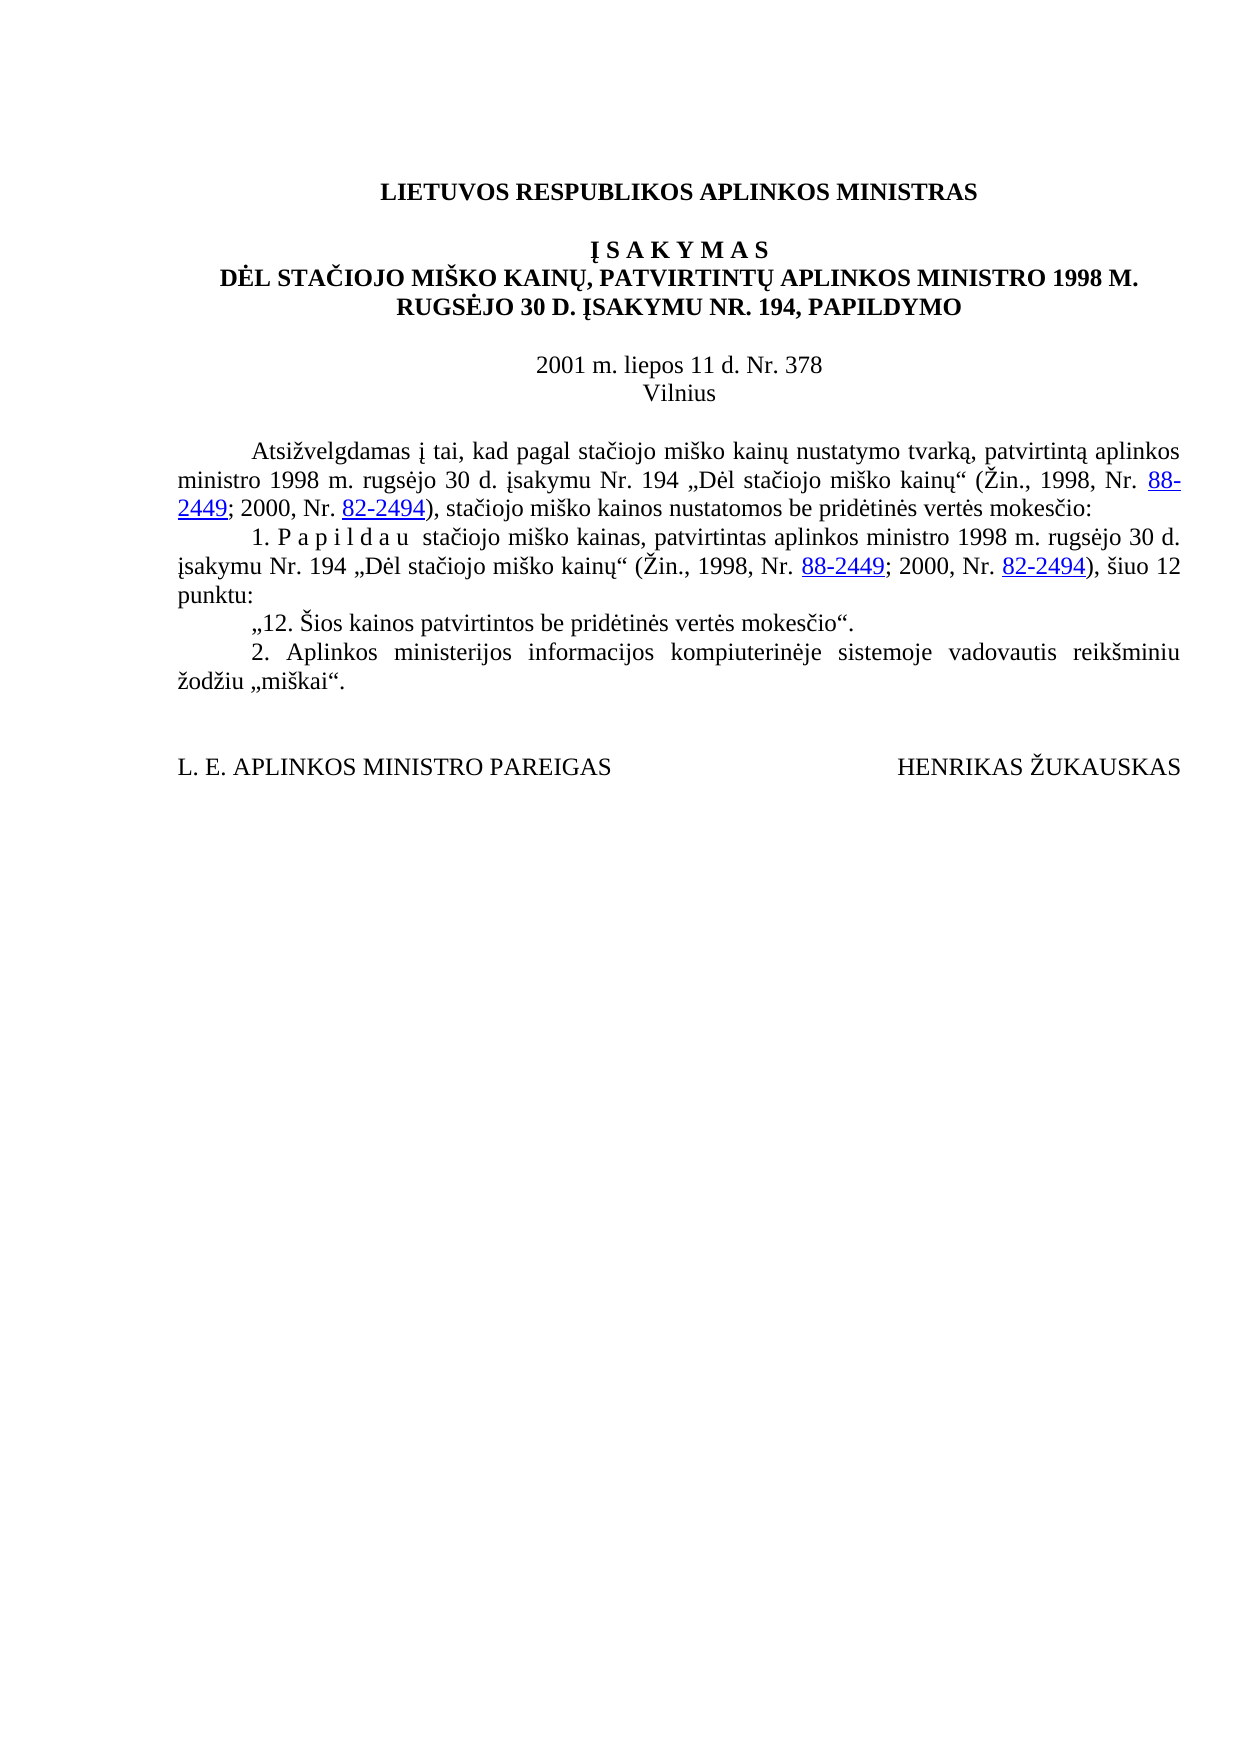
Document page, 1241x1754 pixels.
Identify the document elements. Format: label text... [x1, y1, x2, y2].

text „12. Šios kainos patvirtintos be pridėtinės vertės mokesčio“. [177, 608, 1181, 637]
text Atsižvelgdamas į tai, kad pagal stačiojo miško kainų nustatymo tvarką, patvirtintą aplinkos ministro 1998 m. rugsėjo 30 d. įsakymu Nr. 194 „Dėl stačiojo miško kainų“ (Žin., 1998, Nr. 88-2449; 2000, Nr. 82-2494), stačiojo miško kainos nustatomos be pridėtinės vertės mokesčio: [177, 436, 1181, 522]
text LIETUVOS RESPUBLIKOS APLINKOS MINISTRAS [177, 177, 1181, 206]
text 1. Papildau stačiojo miško kainas, patvirtintas aplinkos ministro 1998 m. rugsėjo 30 d. įsakymu Nr. 194 „Dėl stačiojo miško kainų“ (Žin., 1998, Nr. 88-2449; 2000, Nr. 82-2494), šiuo 12 punktu: [177, 522, 1181, 608]
text L. e. aplinkos ministro pareigas Henrikas Žukauskas [177, 752, 1181, 781]
text Vilnius [177, 378, 1181, 407]
text 2001 m. liepos 11 d. Nr. 378 [177, 350, 1181, 378]
text 2. Aplinkos ministerijos informacijos kompiuterinėje sistemoje vadovautis reikšminiu žodžiu „miškai“. [177, 637, 1181, 695]
text DĖL STAČIOJO MIŠKO KAINŲ, PATVIRTINTŲ APLINKOS MINISTRO 1998 M. RUGSĖJO 30 D. ĮSAKYMU NR. 194, PAPILDYMO [177, 263, 1181, 321]
text Į S A K Y M A S [177, 235, 1181, 263]
